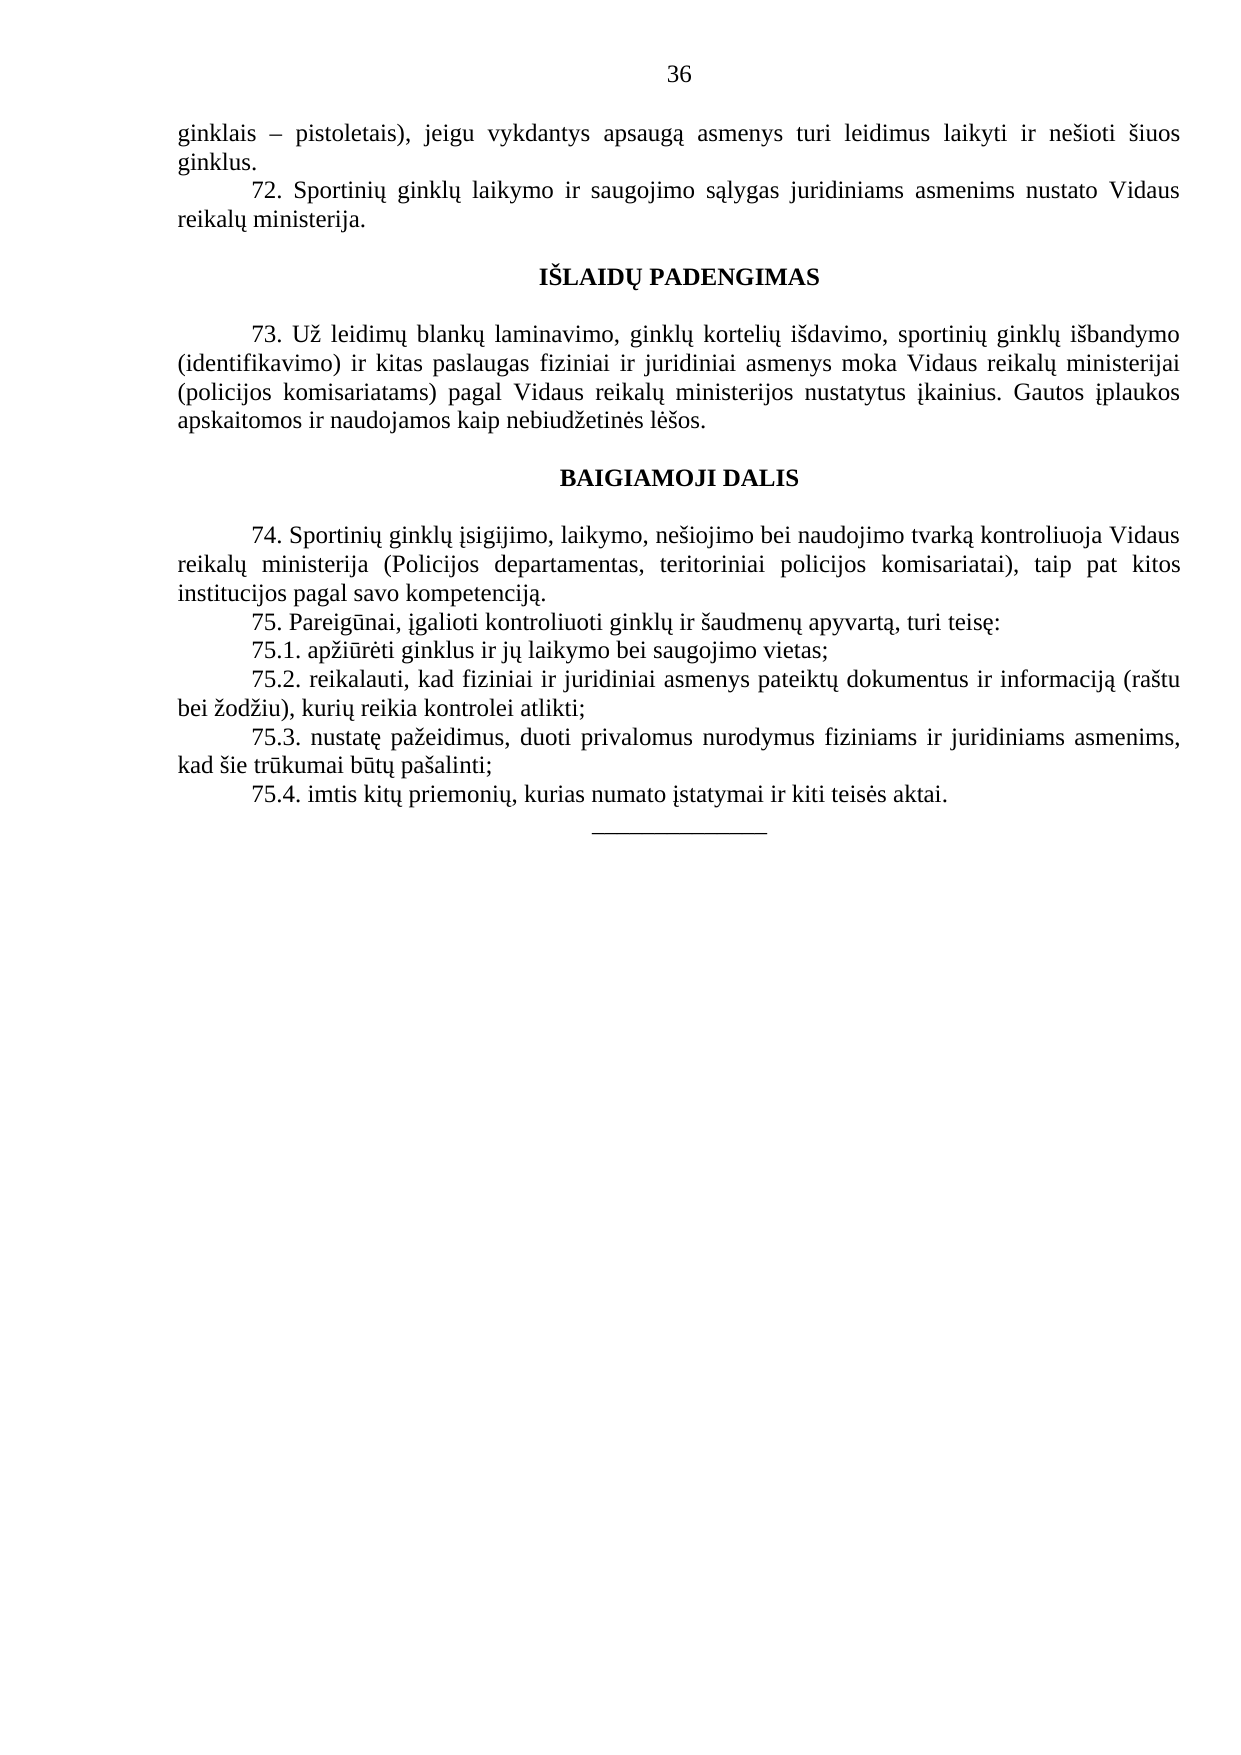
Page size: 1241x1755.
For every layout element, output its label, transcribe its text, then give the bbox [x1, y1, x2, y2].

text 75.1. apžiūrėti ginklus ir jų laikymo bei saugojimo vietas; [177, 636, 1181, 664]
text 72. Sportinių ginklų laikymo ir saugojimo sąlygas juridiniams asmenims nustato Vidaus reikalų ministerija. [177, 176, 1181, 233]
text 75.3. nustatę pažeidimus, duoti privalomus nurodymus fiziniams ir juridiniams asmenims, kad šie trūkumai būtų pašalinti; [177, 722, 1181, 779]
text ginklais – pistoletais), jeigu vykdantys apsaugą asmenys turi leidimus laikyti ir nešioti šiuos ginklus. [177, 118, 1181, 176]
text 73. Už leidimų blankų laminavimo, ginklų kortelių išdavimo, sportinių ginklų išbandymo (identifikavimo) ir kitas paslaugas fiziniai ir juridiniai asmenys moka Vidaus reikalų ministerijai (policijos komisariatams) pagal Vidaus reikalų ministerijos nustatytus įkainius. Gautos įplaukos apskaitomos ir naudojamos kaip nebiudžetinės lėšos. [177, 319, 1181, 434]
text 75. Pareigūnai, įgalioti kontroliuoti ginklų ir šaudmenų apyvartą, turi teisę: [177, 607, 1181, 636]
text ______________ [177, 808, 1181, 837]
text 75.4. imtis kitų priemonių, kurias numato įstatymai ir kiti teisės aktai. [177, 779, 1181, 808]
text Išlaidų padengimas [177, 262, 1181, 291]
text 75.2. reikalauti, kad fiziniai ir juridiniai asmenys pateiktų dokumentus ir informaciją (raštu bei žodžiu), kurių reikia kontrolei atlikti; [177, 664, 1181, 722]
text 74. Sportinių ginklų įsigijimo, laikymo, nešiojimo bei naudojimo tvarką kontroliuoja Vidaus reikalų ministerija (Policijos departamentas, teritoriniai policijos komisariatai), taip pat kitos institucijos pagal savo kompetenciją. [177, 521, 1181, 607]
text Baigiamoji dalis [177, 463, 1181, 492]
